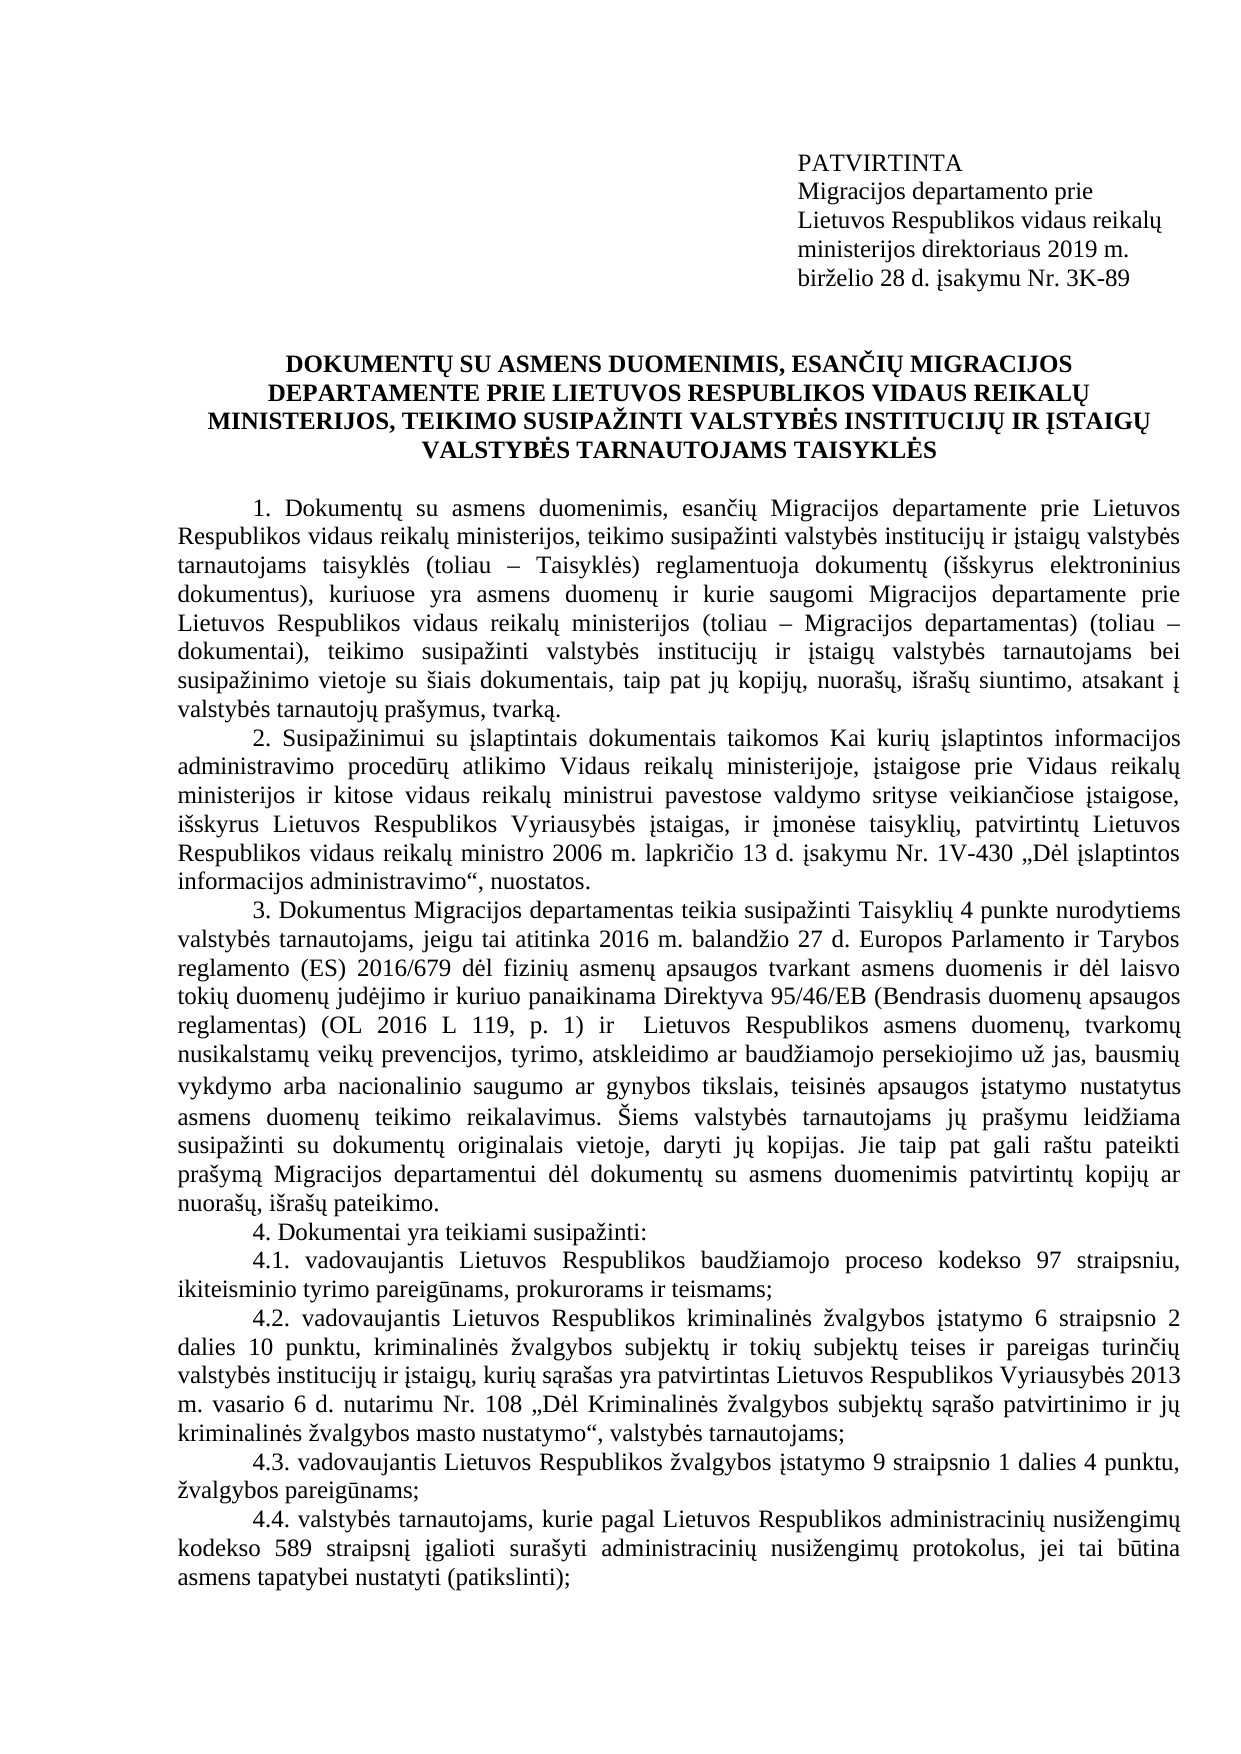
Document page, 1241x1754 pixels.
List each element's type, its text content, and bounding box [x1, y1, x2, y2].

text Migracijos departamento prie [797, 176, 1181, 205]
text 2. Susipažinimui su įslaptintais dokumentais taikomos Kai kurių įslaptintos informacijos administravimo procedūrų atlikimo Vidaus reikalų ministerijoje, įstaigose prie Vidaus reikalų ministerijos ir kitose vidaus reikalų ministrui pavestose valdymo srityse veikiančiose įstaigose, išskyrus Lietuvos Respublikos Vyriausybės įstaigas, ir įmonėse taisyklių, patvirtintų Lietuvos Respublikos vidaus reikalų ministro 2006 m. lapkričio 13 d. įsakymu Nr. 1V-430 „Dėl įslaptintos informacijos administravimo“, nuostatos. [177, 723, 1181, 895]
text 4.4. valstybės tarnautojams, kurie pagal Lietuvos Respublikos administracinių nusižengimų kodekso 589 straipsnį įgalioti surašyti administracinių nusižengimų protokolus, jei tai būtina asmens tapatybei nustatyti (patikslinti); [177, 1504, 1181, 1590]
text birželio 28 d. įsakymu Nr. 3K-89 [797, 263, 1181, 291]
text PATVIRTINTA [797, 148, 1181, 176]
text ministerijos direktoriaus 2019 m. [797, 234, 1181, 263]
text 4. Dokumentai yra teikiami susipažinti: [177, 1217, 1181, 1245]
text Lietuvos Respublikos vidaus reikalų [797, 205, 1181, 234]
text 4.1. vadovaujantis Lietuvos Respublikos baudžiamojo proceso kodekso 97 straipsniu, ikiteisminio tyrimo pareigūnams, prokurorams ir teismams; [177, 1245, 1181, 1303]
text 4.2. vadovaujantis Lietuvos Respublikos kriminalinės žvalgybos įstatymo 6 straipsnio 2 dalies 10 punktu, kriminalinės žvalgybos subjektų ir tokių subjektų teises ir pareigas turinčių valstybės institucijų ir įstaigų, kurių sąrašas yra patvirtintas Lietuvos Respublikos Vyriausybės 2013 m. vasario 6 d. nutarimu Nr. 108 „Dėl Kriminalinės žvalgybos subjektų sąrašo patvirtinimo ir jų kriminalinės žvalgybos masto nustatymo“, valstybės tarnautojams; [177, 1303, 1181, 1447]
text 3. Dokumentus Migracijos departamentas teikia susipažinti Taisyklių 4 punkte nurodytiems valstybės tarnautojams, jeigu tai atitinka 2016 m. balandžio 27 d. Europos Parlamento ir Tarybos reglamento (ES) 2016/679 dėl fizinių asmenų apsaugos tvarkant asmens duomenis ir dėl laisvo tokių duomenų judėjimo ir kuriuo panaikinama Direktyva 95/46/EB (Bendrasis duomenų apsaugos reglamentas) (OL 2016 L 119, p. 1) ir Lietuvos Respublikos asmens duomenų, tvarkomų nusikalstamų veikų prevencijos, tyrimo, atskleidimo ar baudžiamojo persekiojimo už jas, bausmių vykdymo arba nacionalinio saugumo ar gynybos tikslais, teisinės apsaugos įstatymo nustatytus asmens duomenų teikimo reikalavimus. Šiems valstybės tarnautojams jų prašymu leidžiama susipažinti su dokumentų originalais vietoje, daryti jų kopijas. Jie taip pat gali raštu pateikti prašymą Migracijos departamentui dėl dokumentų su asmens duomenimis patvirtintų kopijų ar nuorašų, išrašų pateikimo. [177, 895, 1181, 1217]
text 4.3. vadovaujantis Lietuvos Respublikos žvalgybos įstatymo 9 straipsnio 1 dalies 4 punktu, žvalgybos pareigūnams; [177, 1447, 1181, 1504]
text 1. Dokumentų su asmens duomenimis, esančių Migracijos departamente prie Lietuvos Respublikos vidaus reikalų ministerijos, teikimo susipažinti valstybės institucijų ir įstaigų valstybės tarnautojams taisyklės (toliau – Taisyklės) reglamentuoja dokumentų (išskyrus elektroninius dokumentus), kuriuose yra asmens duomenų ir kurie saugomi Migracijos departamente prie Lietuvos Respublikos vidaus reikalų ministerijos (toliau – Migracijos departamentas) (toliau – dokumentai), teikimo susipažinti valstybės institucijų ir įstaigų valstybės tarnautojams bei susipažinimo vietoje su šiais dokumentais, taip pat jų kopijų, nuorašų, išrašų siuntimo, atsakant į valstybės tarnautojų prašymus, tvarką. [177, 493, 1181, 723]
text DOKUMENTŲ SU ASMENS DUOMENIMIS, ESANČIŲ MIGRACIJOS DEPARTAMENTE PRIE LIETUVOS RESPUBLIKOS VIDAUS REIKALŲ MINISTERIJOS, TEIKIMO SUSIPAŽINTI valstybės institucijų ir įstaigų valstybės tarnautojams TAISYKLĖS [177, 349, 1181, 464]
